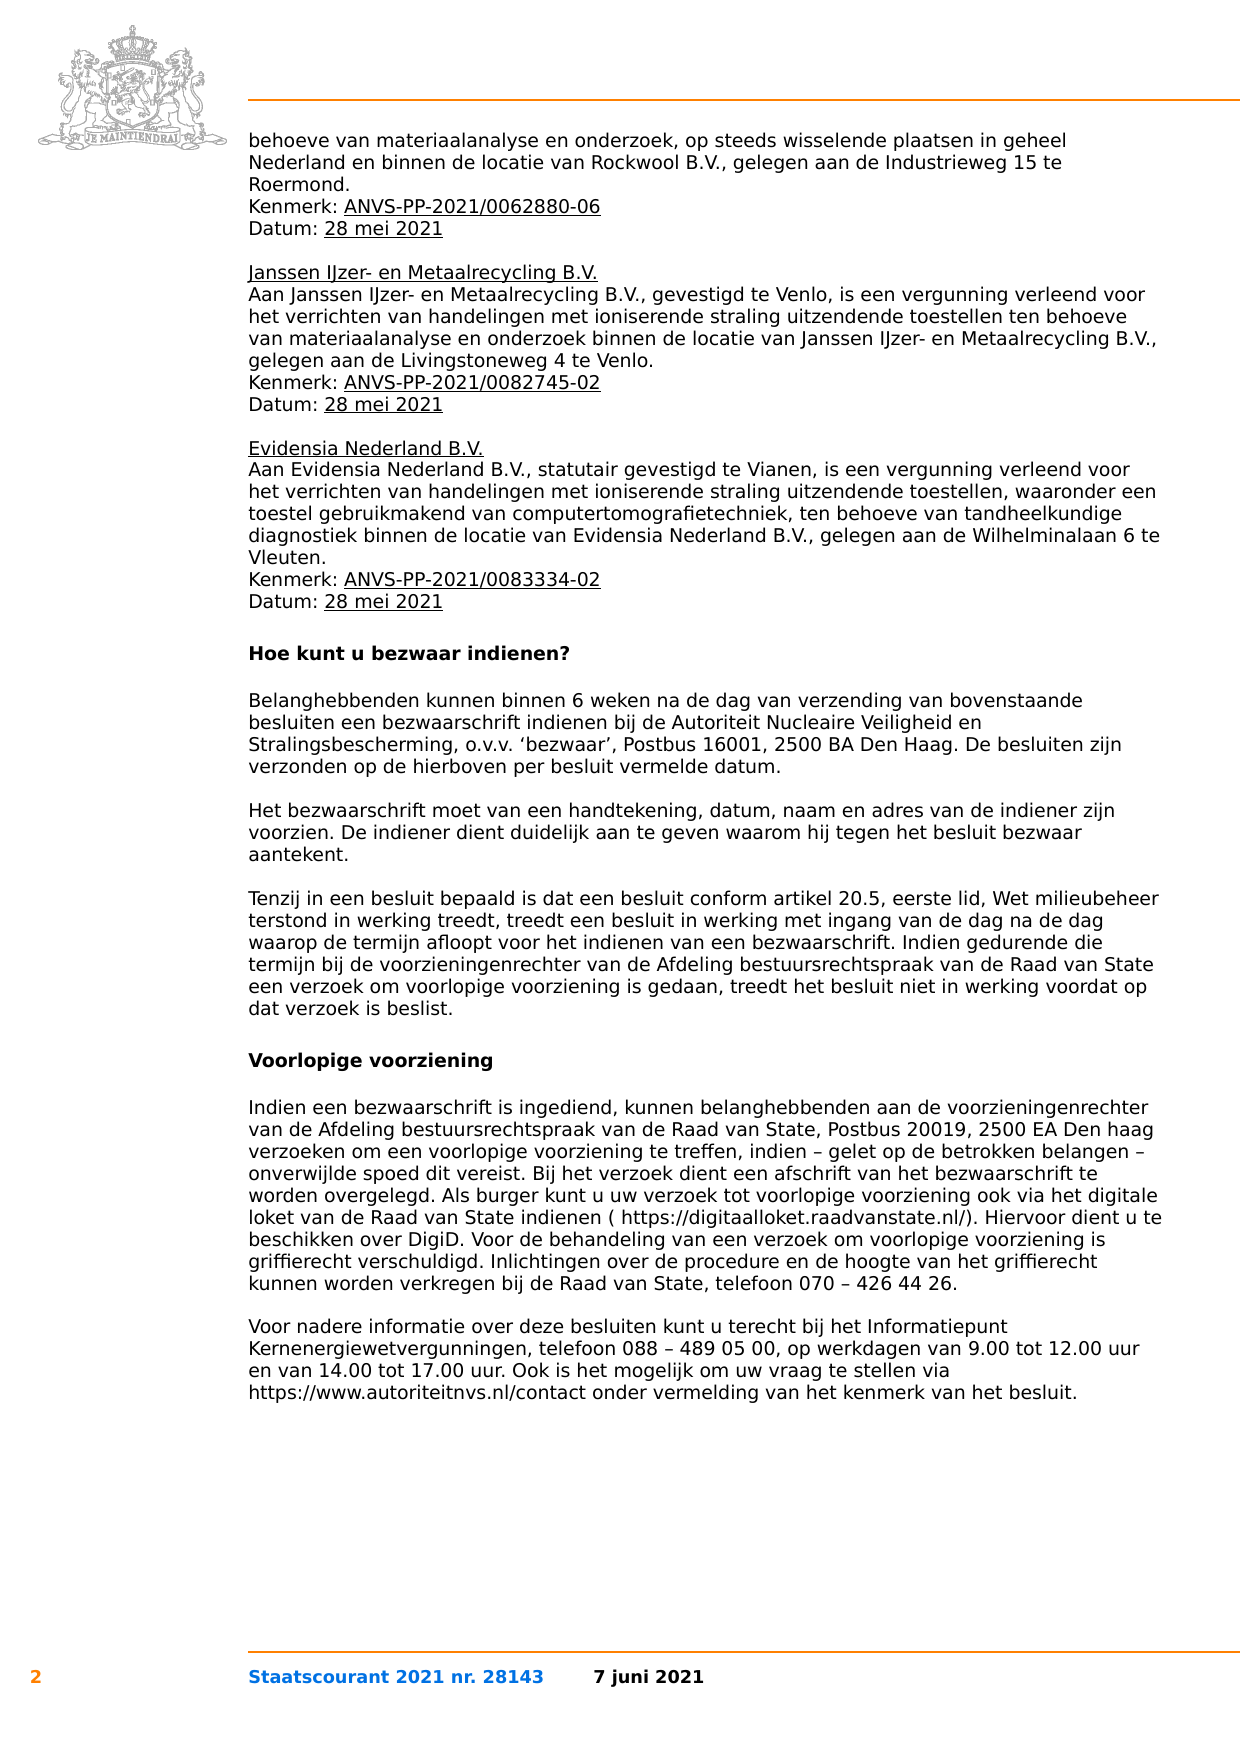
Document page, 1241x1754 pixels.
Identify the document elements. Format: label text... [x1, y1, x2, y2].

text Janssen IJzer- en Metaalrecycling B.V. [248, 262, 1163, 284]
subtitle Hoe kunt u bezwaar indienen? [248, 643, 1163, 665]
picture [38, 25, 227, 150]
text Tenzij in een besluit bepaald is dat een besluit conform artikel 20.5, eerste lid, Wet milieubeheer terstond in werking treedt, treedt een besluit in werking met ingang van de dag na de dag waarop de termijn afloopt voor het indienen van een bezwaarschrift. Indien gedurende die termijn bij de voorzieningenrechter van de Afdeling bestuursrechtspraak van de Raad van State een verzoek om voorlopige voorziening is gedaan, treedt het besluit niet in werking voordat op dat verzoek is beslist. [248, 888, 1163, 1020]
text Datum: 28 mei 2021 [248, 218, 1163, 240]
text Voor nadere informatie over deze besluiten kunt u terecht bij het Informatiepunt Kernenergiewetvergunningen, telefoon 088 – 489 05 00, op werkdagen van 9.00 tot 12.00 uur en van 14.00 tot 17.00 uur. Ook is het mogelijk om uw vraag te stellen via https://www.autoriteitnvs.nl/contact onder vermelding van het kenmerk van het besluit. [248, 1316, 1163, 1404]
text Datum: 28 mei 2021 [248, 591, 1163, 613]
text behoeve van materiaalanalyse en onderzoek, op steeds wisselende plaatsen in geheel Nederland en binnen de locatie van Rockwool B.V., gelegen aan de Industrieweg 15 te Roermond. [248, 130, 1163, 196]
text Kenmerk: ANVS-PP-2021/0082745-02 [248, 372, 1163, 393]
subtitle Voorlopige voorziening [248, 1050, 1163, 1072]
text Kenmerk: ANVS-PP-2021/0083334-02 [248, 569, 1163, 591]
text Datum: 28 mei 2021 [248, 393, 1163, 416]
text Belanghebbenden kunnen binnen 6 weken na de dag van verzending van bovenstaande besluiten een bezwaarschrift indienen bij de Autoriteit Nucleaire Veiligheid en Stralingsbescherming, o.v.v. ‘bezwaar’, Postbus 16001, 2500 BA Den Haag. De besluiten zijn verzonden op de hierboven per besluit vermelde datum. [248, 690, 1163, 778]
text Kenmerk: ANVS-PP-2021/0062880-06 [248, 196, 1163, 218]
text Indien een bezwaarschrift is ingediend, kunnen belanghebbenden aan de voorzieningenrechter van de Afdeling bestuursrechtspraak van de Raad van State, Postbus 20019, 2500 EA Den haag verzoeken om een voorlopige voorziening te treffen, indien – gelet op de betrokken belangen – onverwijlde spoed dit vereist. Bij het verzoek dient een afschrift van het bezwaarschrift te worden overgelegd. Als burger kunt u uw verzoek tot voorlopige voorziening ook via het digitale loket van de Raad van State indienen ( https://digitaalloket.raadvanstate.nl/). Hiervoor dient u te beschikken over DigiD. Voor de behandeling van een verzoek om voorlopige voorziening is griffierecht verschuldigd. Inlichtingen over de procedure en de hoogte van het griffierecht kunnen worden verkregen bij de Raad van State, telefoon 070 – 426 44 26. [248, 1097, 1163, 1294]
text Het bezwaarschrift moet van een handtekening, datum, naam en adres van de indiener zijn voorzien. De indiener dient duidelijk aan te geven waarom hij tegen het besluit bezwaar aantekent. [248, 800, 1163, 866]
text Aan Janssen IJzer- en Metaalrecycling B.V., gevestigd te Venlo, is een vergunning verleend voor het verrichten van handelingen met ioniserende straling uitzendende toestellen ten behoeve van materiaalanalyse en onderzoek binnen de locatie van Janssen IJzer- en Metaalrecycling B.V., gelegen aan de Livingstoneweg 4 te Venlo. [248, 284, 1163, 372]
text Evidensia Nederland B.V. [248, 437, 1163, 459]
text Aan Evidensia Nederland B.V., statutair gevestigd te Vianen, is een vergunning verleend voor het verrichten van handelingen met ioniserende straling uitzendende toestellen, waaronder een toestel gebruikmakend van computertomografietechniek, ten behoeve van tandheelkundige diagnostiek binnen de locatie van Evidensia Nederland B.V., gelegen aan de Wilhelminalaan 6 te Vleuten. [248, 459, 1163, 569]
